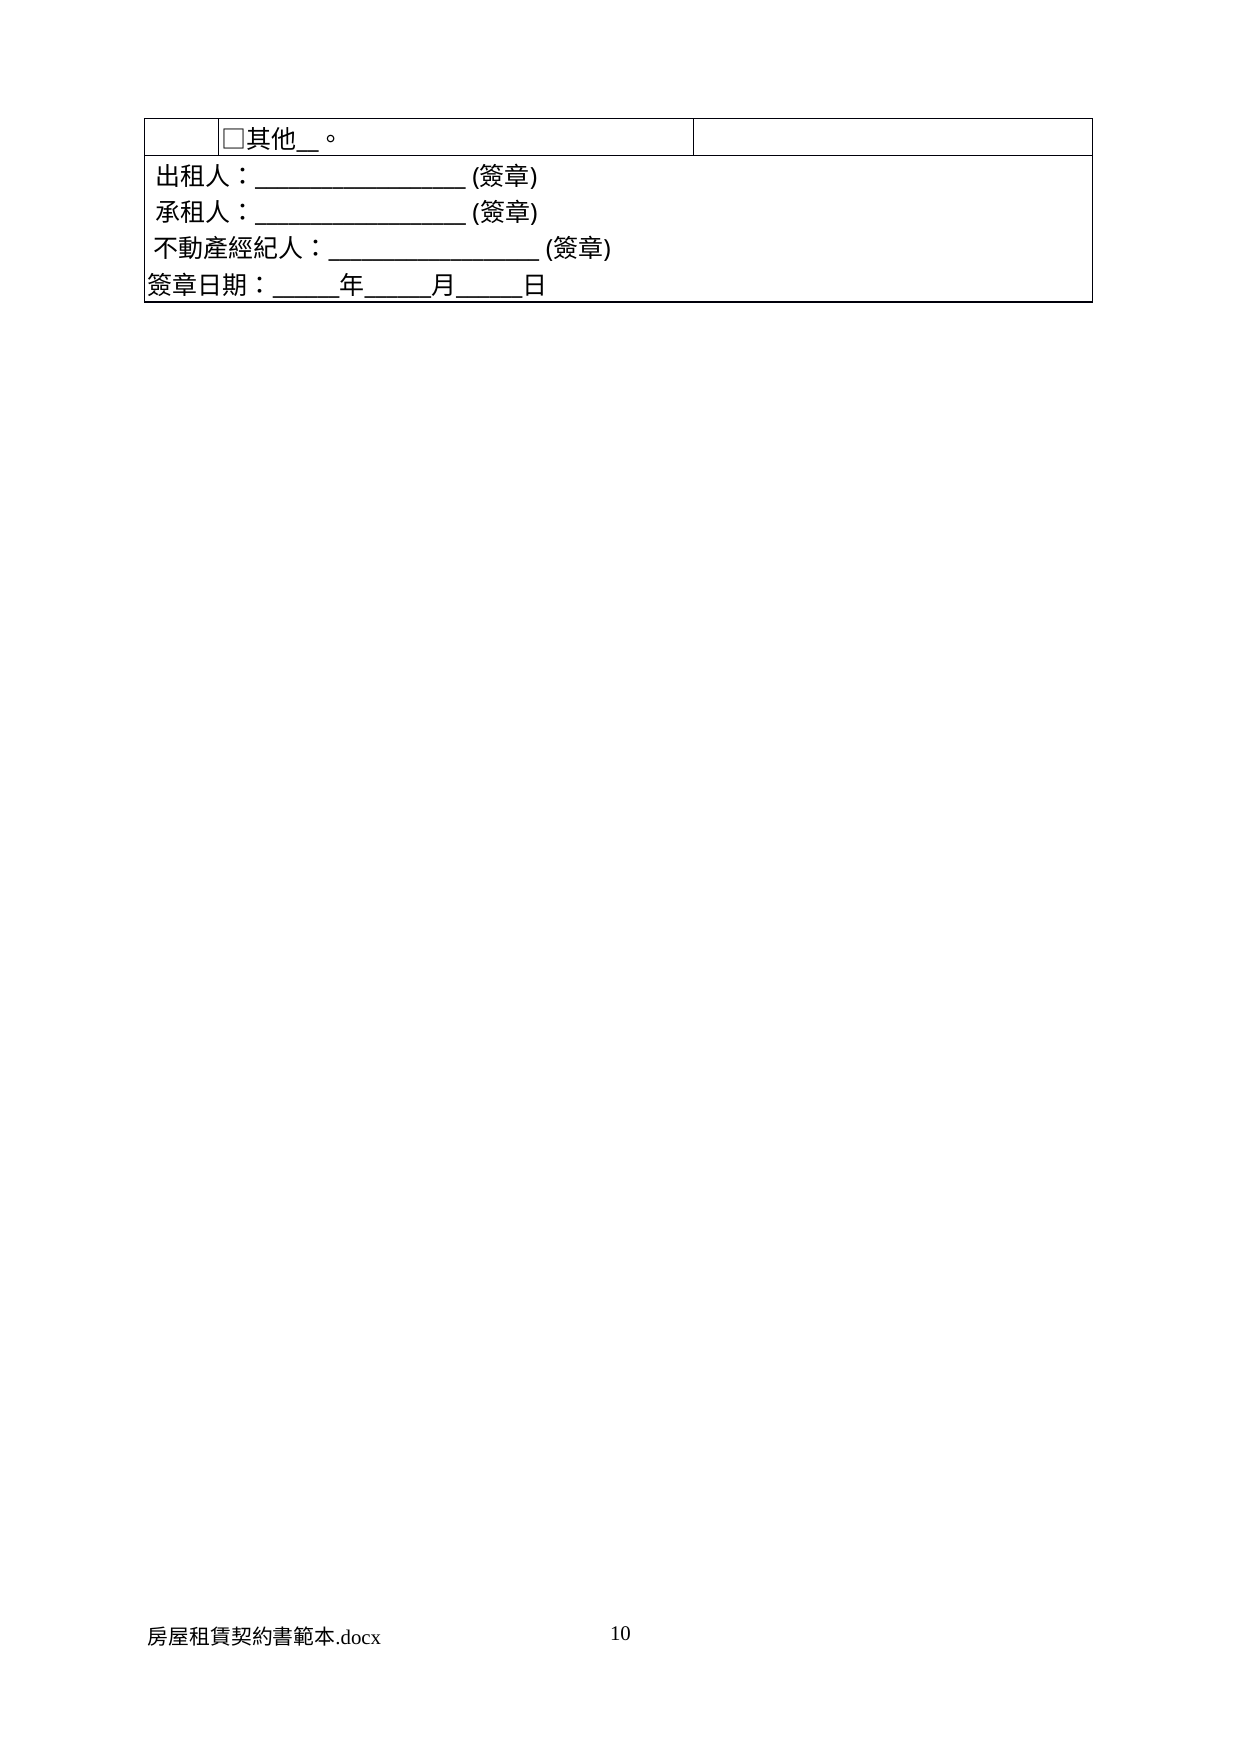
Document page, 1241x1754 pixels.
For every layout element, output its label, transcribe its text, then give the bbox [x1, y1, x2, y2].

table_cell [145, 119, 218, 155]
table_cell □其他__。 [219, 119, 693, 155]
table_cell 出租人：___________________ (簽章) 承租人：___________________ (簽章) 不動產經紀人：___________________ (簽章) 簽章日期：______年______月______日 [145, 156, 1092, 301]
table_cell [694, 119, 1092, 155]
